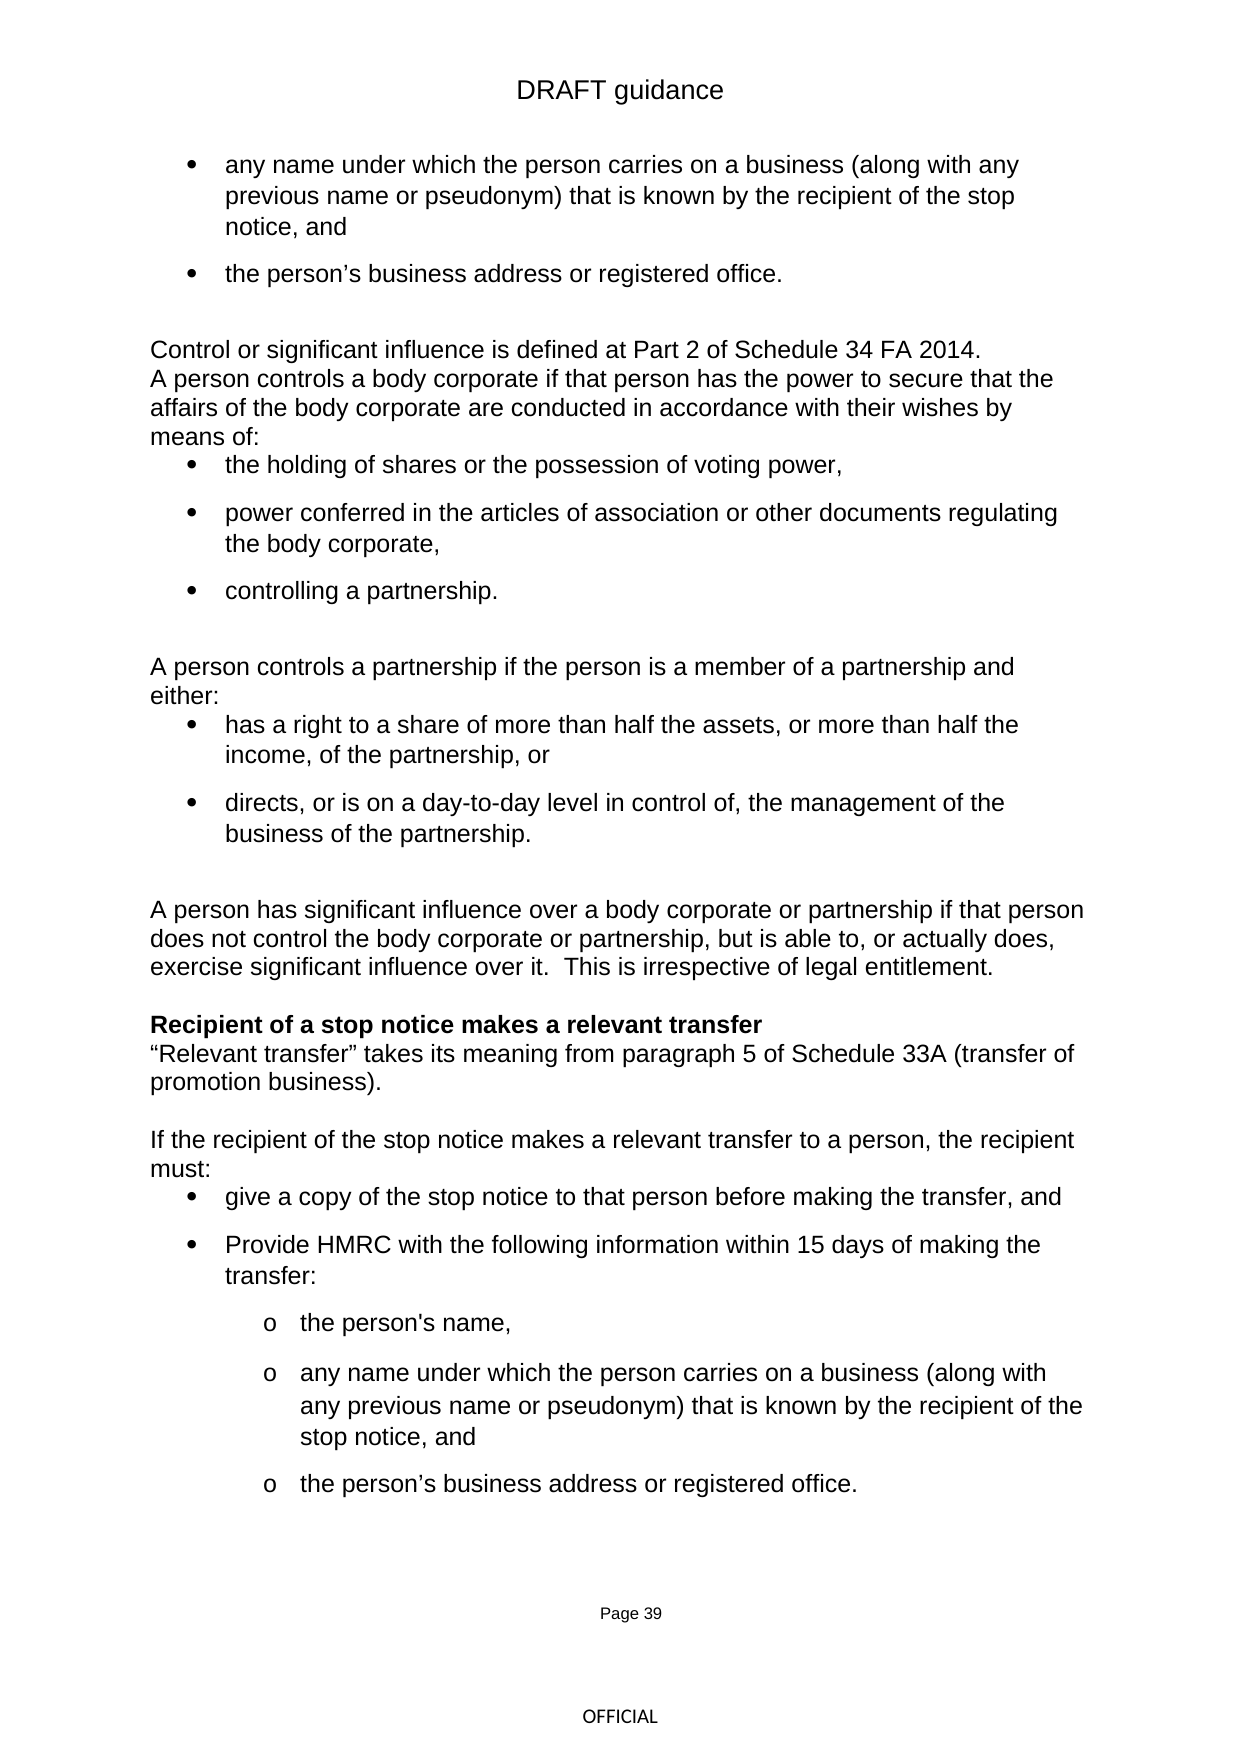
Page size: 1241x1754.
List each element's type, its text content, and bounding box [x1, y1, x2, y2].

text A person controls a body corporate if that person has the power to secure that the affairs of the body corporate are conducted in accordance with their wishes by means of: [150, 364, 1090, 450]
list any name under which the person carries on a business (along with any previous name or pseudonym) that is known by the recipient of the stop notice, and [262, 1358, 1090, 1450]
list power conferred in the articles of association or other documents regulating the body corporate, [187, 498, 1090, 557]
list the person’s business address or registered office. [262, 1469, 1090, 1500]
list has a right to a share of more than half the assets, or more than half the income, of the partnership, or [187, 710, 1090, 769]
list give a copy of the stop notice to that person before making the transfer, and [187, 1182, 1090, 1211]
subtitle Recipient of a stop notice makes a relevant transfer [150, 1010, 1090, 1039]
text “Relevant transfer” takes its meaning from paragraph 5 of Schedule 33A (transfer of promotion business). [150, 1039, 1090, 1096]
text A person has significant influence over a body corporate or partnership if that person does not control the body corporate or partnership, but is able to, or actually does, exercise significant influence over it. This is irrespective of legal entitlement. [150, 895, 1090, 981]
list the person's name, [262, 1308, 1090, 1339]
text A person controls a partnership if the person is a member of a partnership and either: [150, 652, 1090, 710]
list controlling a partnership. [187, 576, 1090, 605]
list the holding of shares or the possession of voting power, [187, 450, 1090, 479]
list directs, or is on a day-to-day level in control of, the management of the business of the partnership. [187, 788, 1090, 847]
list the person’s business address or registered office. [187, 259, 1090, 288]
list Provide HMRC with the following information within 15 days of making the transfer: [187, 1230, 1090, 1289]
text If the recipient of the stop notice makes a relevant transfer to a person, the recipient must: [150, 1125, 1090, 1182]
list any name under which the person carries on a business (along with any previous name or pseudonym) that is known by the recipient of the stop notice, and [187, 150, 1090, 240]
text Control or significant influence is defined at Part 2 of Schedule 34 FA 2014. [150, 335, 1090, 364]
